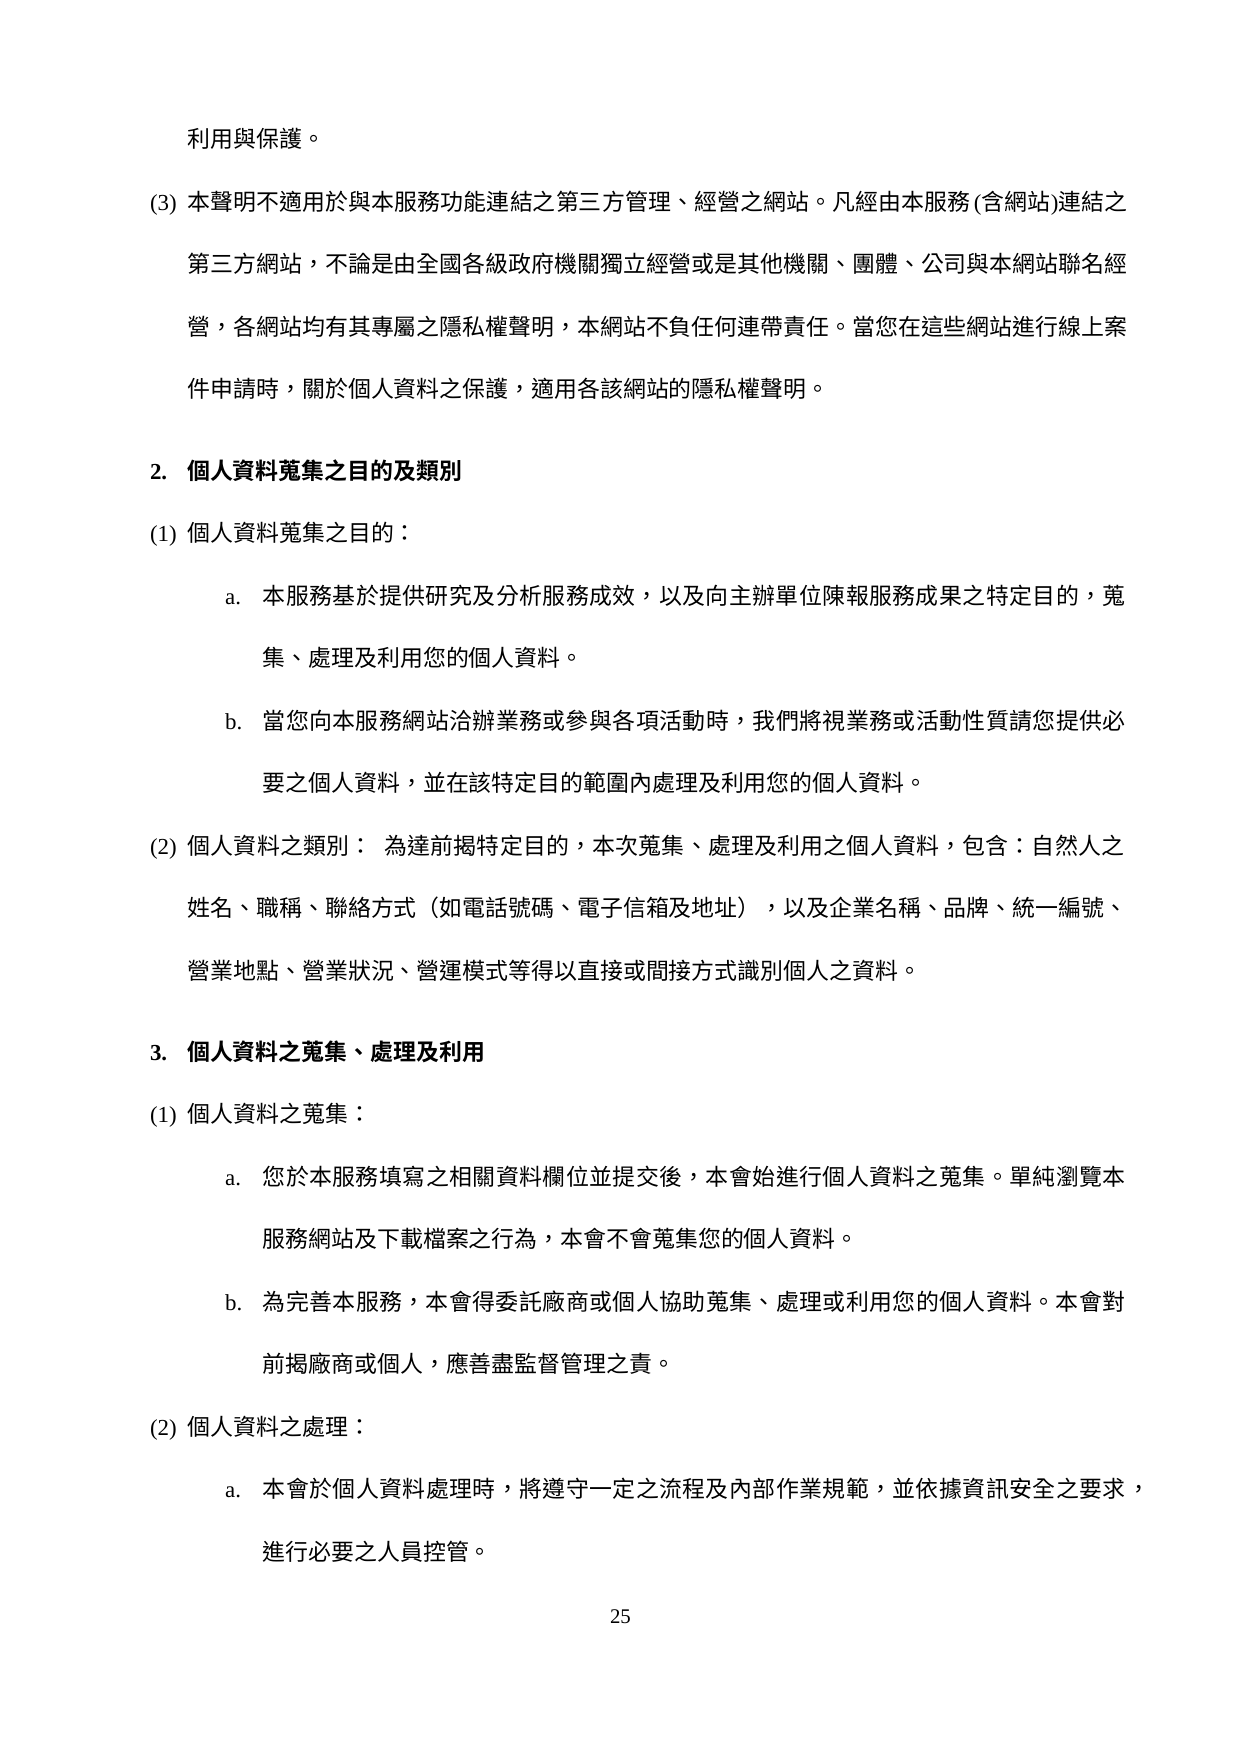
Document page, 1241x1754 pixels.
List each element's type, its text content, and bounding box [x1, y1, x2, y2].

list 個人資料蒐集之目的： [150, 490, 1128, 552]
list 個人資料之類別： 為達前揭特定目的，本次蒐集、處理及利用之個人資料，包含：自然人之姓名、職稱、聯絡方式（如電話號碼、電子信箱及地址），以及企業名稱、品牌、統一編號、營業地點、營業狀況、營運模式等得以直接或間接方式識別個人之資料。 [150, 802, 1128, 990]
list 您於本服務填寫之相關資料欄位並提交後，本會始進行個人資料之蒐集。單純瀏覽本服務網站及下載檔案之行為，本會不會蒐集您的個人資料。 [225, 1134, 1128, 1259]
list 利用與保護。 [150, 96, 1128, 159]
list 個人資料之蒐集、處理及利用 [150, 1009, 1128, 1071]
list 個人資料蒐集之目的及類別 [150, 427, 1128, 490]
list 個人資料之處理： [150, 1384, 1128, 1446]
list 本聲明不適用於與本服務功能連結之第三方管理、經營之網站。凡經由本服務(含網站)連結之第三方網站，不論是由全國各級政府機關獨立經營或是其他機關、團體、公司與本網站聯名經營，各網站均有其專屬之隱私權聲明，本網站不負任何連帶責任。當您在這些網站進行線上案件申請時，關於個人資料之保護，適用各該網站的隱私權聲明。 [150, 159, 1128, 409]
list 本服務基於提供研究及分析服務成效，以及向主辦單位陳報服務成果之特定目的，蒐集、處理及利用您的個人資料。 [225, 552, 1128, 677]
list 當您向本服務網站洽辦業務或參與各項活動時，我們將視業務或活動性質請您提供必要之個人資料，並在該特定目的範圍內處理及利用您的個人資料。 [225, 677, 1128, 802]
list 個人資料之蒐集： [150, 1071, 1128, 1134]
list 本會於個人資料處理時，將遵守一定之流程及內部作業規範，並依據資訊安全之要求，進行必要之人員控管。 [225, 1446, 1128, 1571]
list 為完善本服務，本會得委託廠商或個人協助蒐集、處理或利用您的個人資料。本會對前揭廠商或個人，應善盡監督管理之責。 [225, 1259, 1128, 1384]
